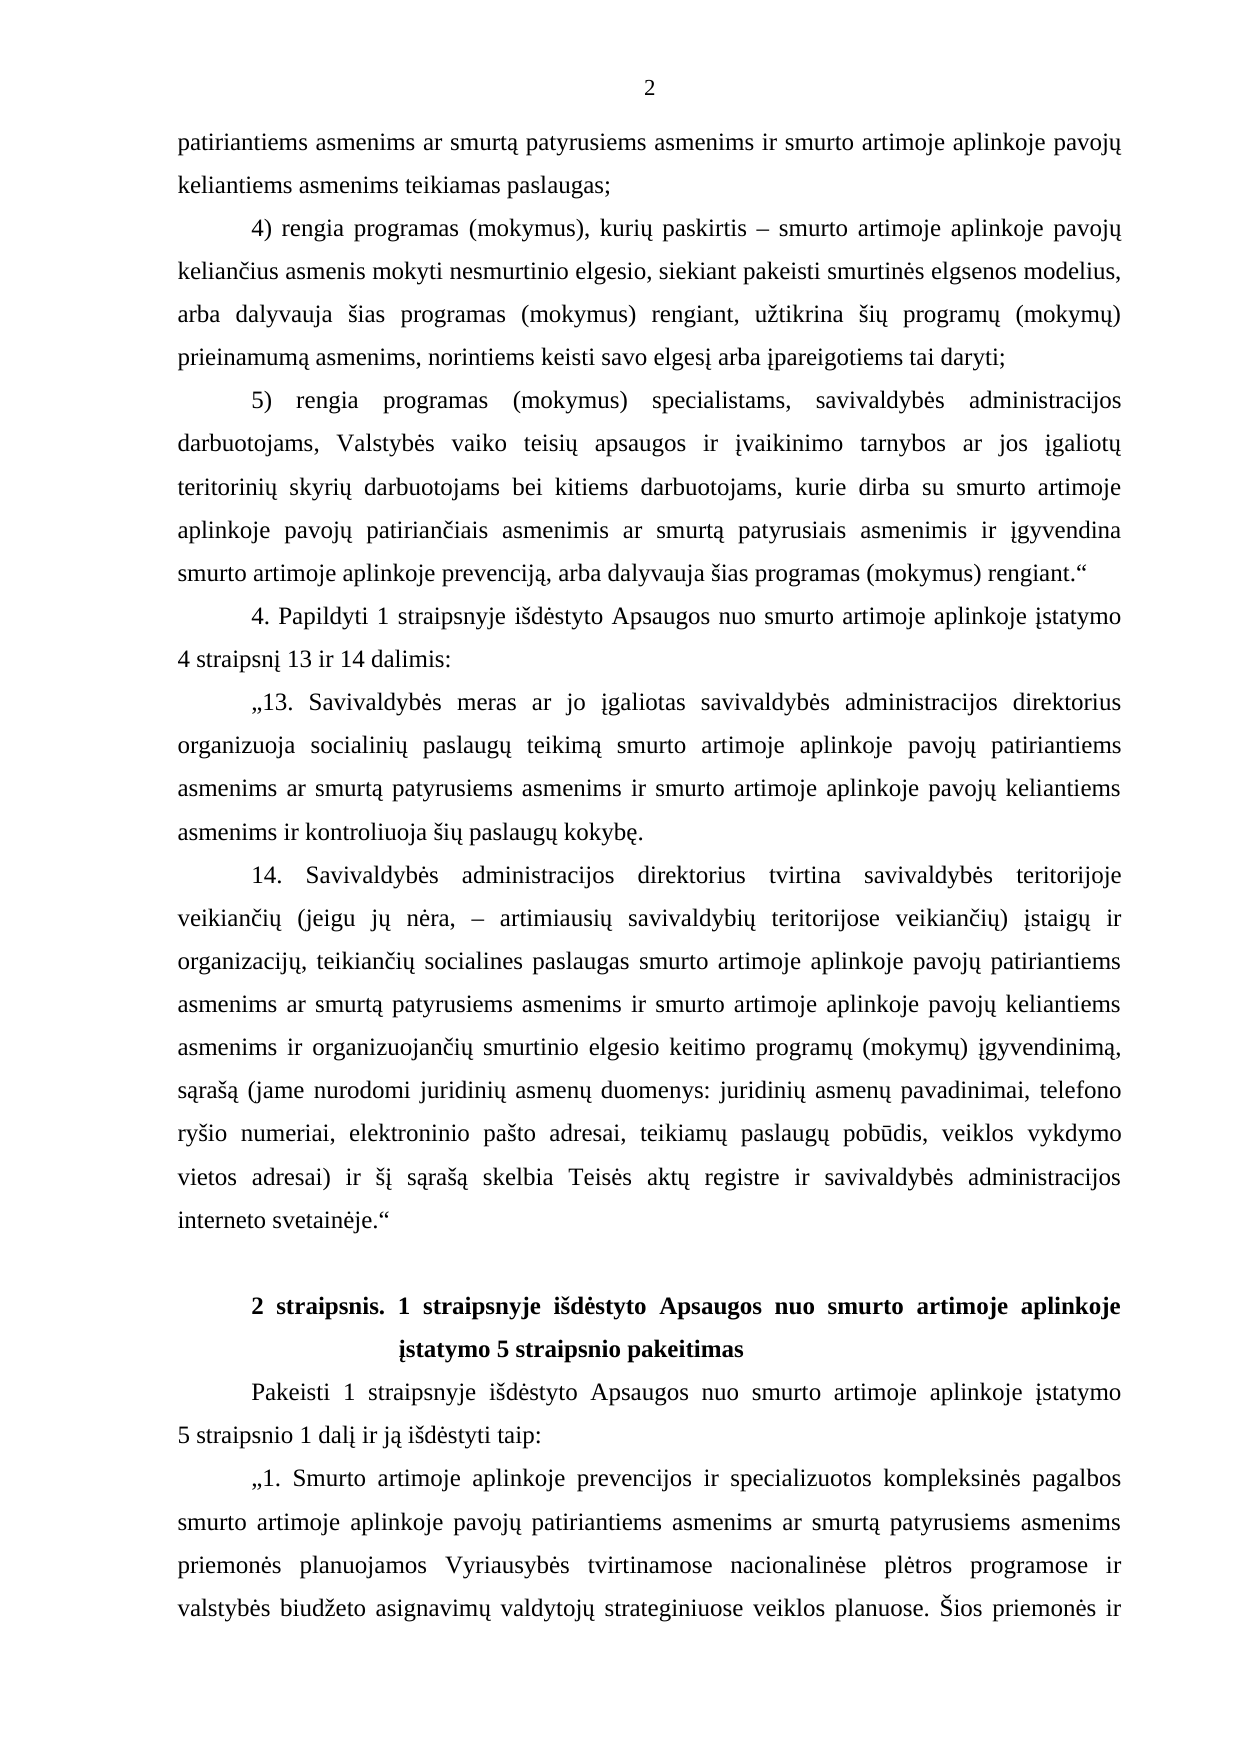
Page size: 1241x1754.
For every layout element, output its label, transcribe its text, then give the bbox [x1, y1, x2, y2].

text Pakeisti 1 straipsnyje išdėstyto Apsaugos nuo smurto artimoje aplinkoje įstatymo 5 straipsnio 1 dalį ir ją išdėstyti taip: [177, 1377, 1122, 1449]
text „1. Smurto artimoje aplinkoje prevencijos ir specializuotos kompleksinės pagalbos smurto artimoje aplinkoje pavojų patiriantiems asmenims ar smurtą patyrusiems asmenims priemonės planuojamos Vyriausybės tvirtinamose nacionalinėse plėtros programose ir valstybės biudžeto asignavimų valdytojų strateginiuose veiklos planuose. Šios priemonės ir [177, 1463, 1122, 1622]
text patiriantiems asmenims ar smurtą patyrusiems asmenims ir smurto artimoje aplinkoje pavojų keliantiems asmenims teikiamas paslaugas; [177, 127, 1122, 198]
text 4) rengia programas (mokymus), kurių paskirtis – smurto artimoje aplinkoje pavojų keliančius asmenis mokyti nesmurtinio elgesio, siekiant pakeisti smurtinės elgsenos modelius, arba dalyvauja šias programas (mokymus) rengiant, užtikrina šių programų (mokymų) prieinamumą asmenims, norintiems keisti savo elgesį arba įpareigotiems tai daryti; [177, 213, 1122, 371]
text 4. Papildyti 1 straipsnyje išdėstyto Apsaugos nuo smurto artimoje aplinkoje įstatymo 4 straipsnį 13 ir 14 dalimis: [177, 601, 1122, 673]
text 14. Savivaldybės administracijos direktorius tvirtina savivaldybės teritorijoje veikiančių (jeigu jų nėra, – artimiausių savivaldybių teritorijose veikiančių) įstaigų ir organizacijų, teikiančių socialines paslaugas smurto artimoje aplinkoje pavojų patiriantiems asmenims ar smurtą patyrusiems asmenims ir smurto artimoje aplinkoje pavojų keliantiems asmenims ir organizuojančių smurtinio elgesio keitimo programų (mokymų) įgyvendinimą, sąrašą (jame nurodomi juridinių asmenų duomenys: juridinių asmenų pavadinimai, telefono ryšio numeriai, elektroninio pašto adresai, teikiamų paslaugų pobūdis, veiklos vykdymo vietos adresai) ir šį sąrašą skelbia Teisės aktų registre ir savivaldybės administracijos interneto svetainėje.“ [177, 860, 1122, 1233]
text 5) rengia programas (mokymus) specialistams, savivaldybės administracijos darbuotojams, Valstybės vaiko teisių apsaugos ir įvaikinimo tarnybos ar jos įgaliotų teritorinių skyrių darbuotojams bei kitiems darbuotojams, kurie dirba su smurto artimoje aplinkoje pavojų patiriančiais asmenimis ar smurtą patyrusiais asmenimis ir įgyvendina smurto artimoje aplinkoje prevenciją, arba dalyvauja šias programas (mokymus) rengiant.“ [177, 385, 1122, 587]
text „13. Savivaldybės meras ar jo įgaliotas savivaldybės administracijos direktorius organizuoja socialinių paslaugų teikimą smurto artimoje aplinkoje pavojų patiriantiems asmenims ar smurtą patyrusiems asmenims ir smurto artimoje aplinkoje pavojų keliantiems asmenims ir kontroliuoja šių paslaugų kokybę. [177, 687, 1122, 845]
text 2 straipsnis. 1 straipsnyje išdėstyto Apsaugos nuo smurto artimoje aplinkoje įstatymo 5 straipsnio pakeitimas [251, 1291, 1122, 1363]
